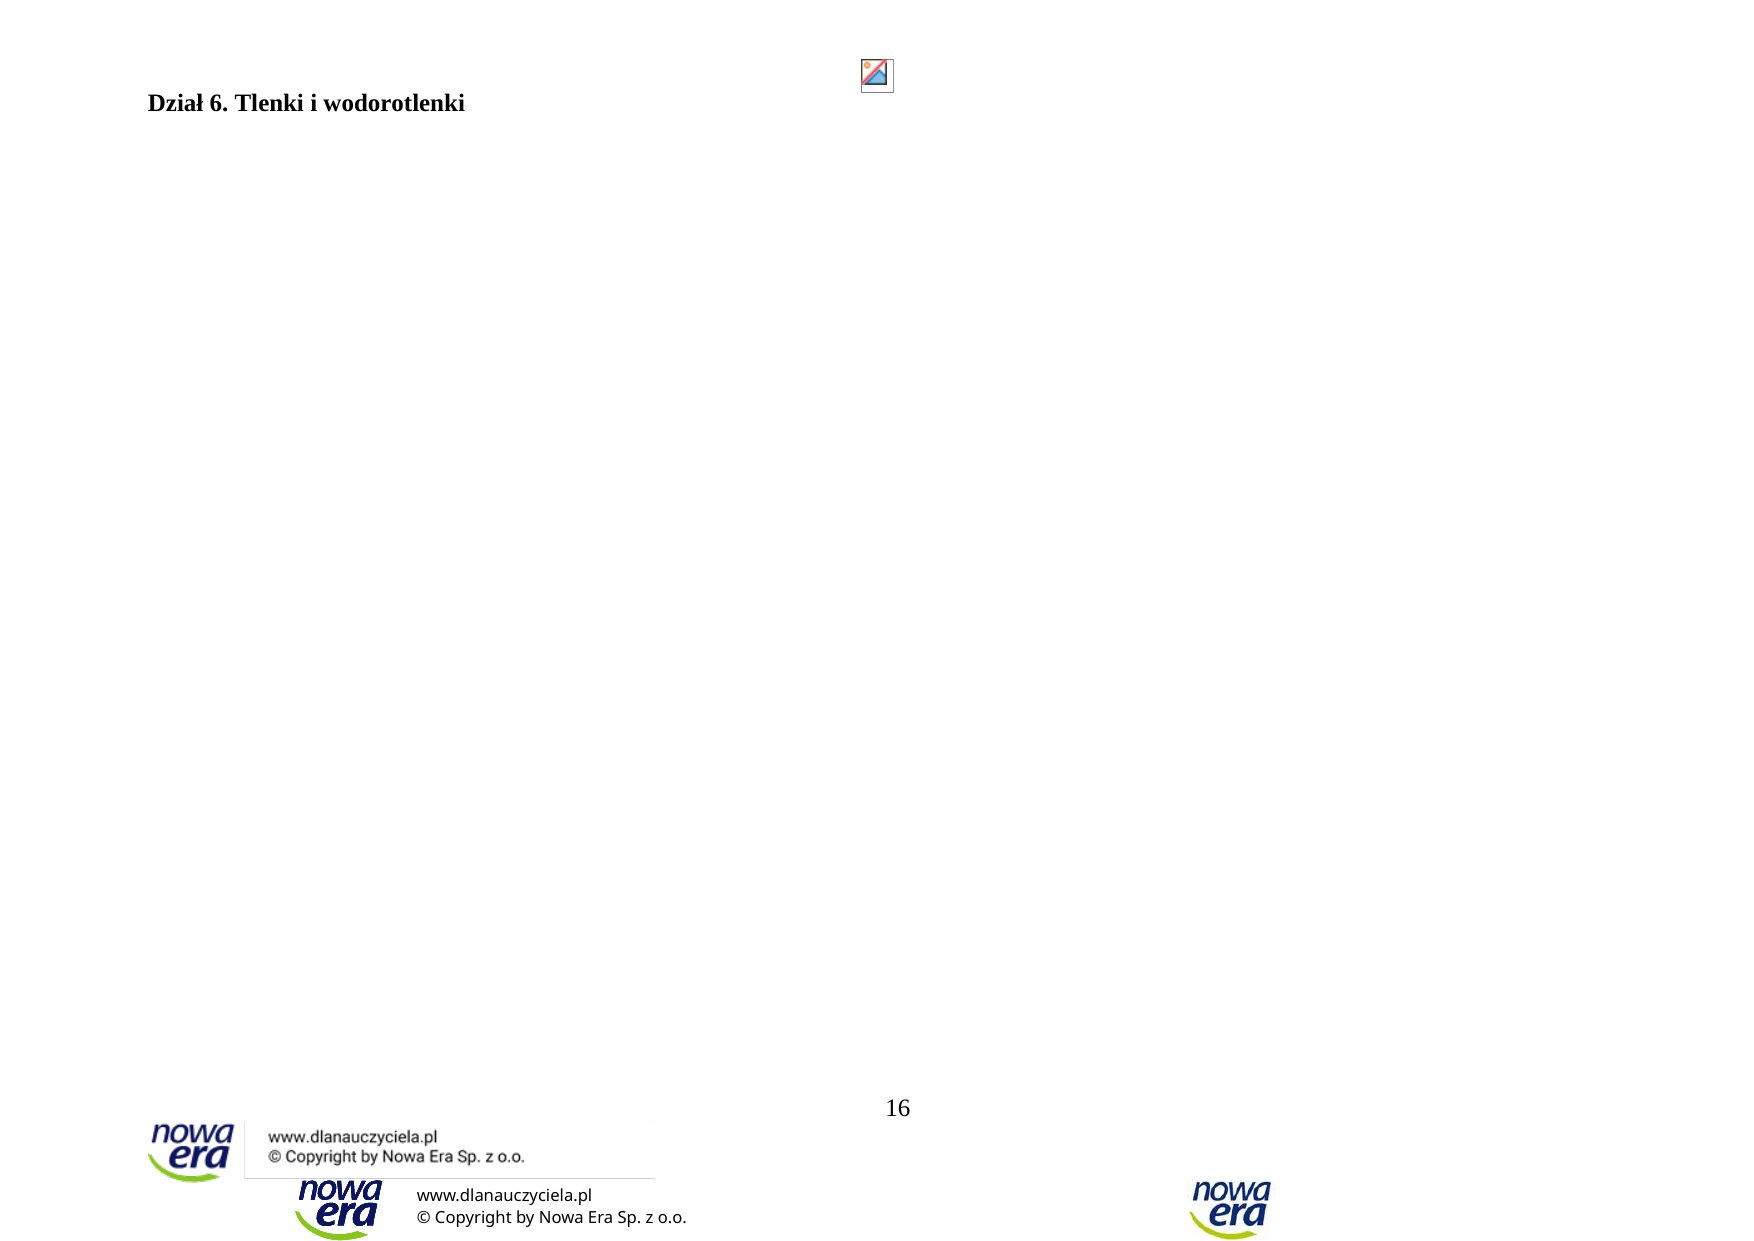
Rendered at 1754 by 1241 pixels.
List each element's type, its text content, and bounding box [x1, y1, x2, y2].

subtitle Dział 6. Tlenki i wodorotlenki [148, 88, 1606, 117]
picture [1187, 1181, 1281, 1241]
picture [147, 1121, 658, 1184]
